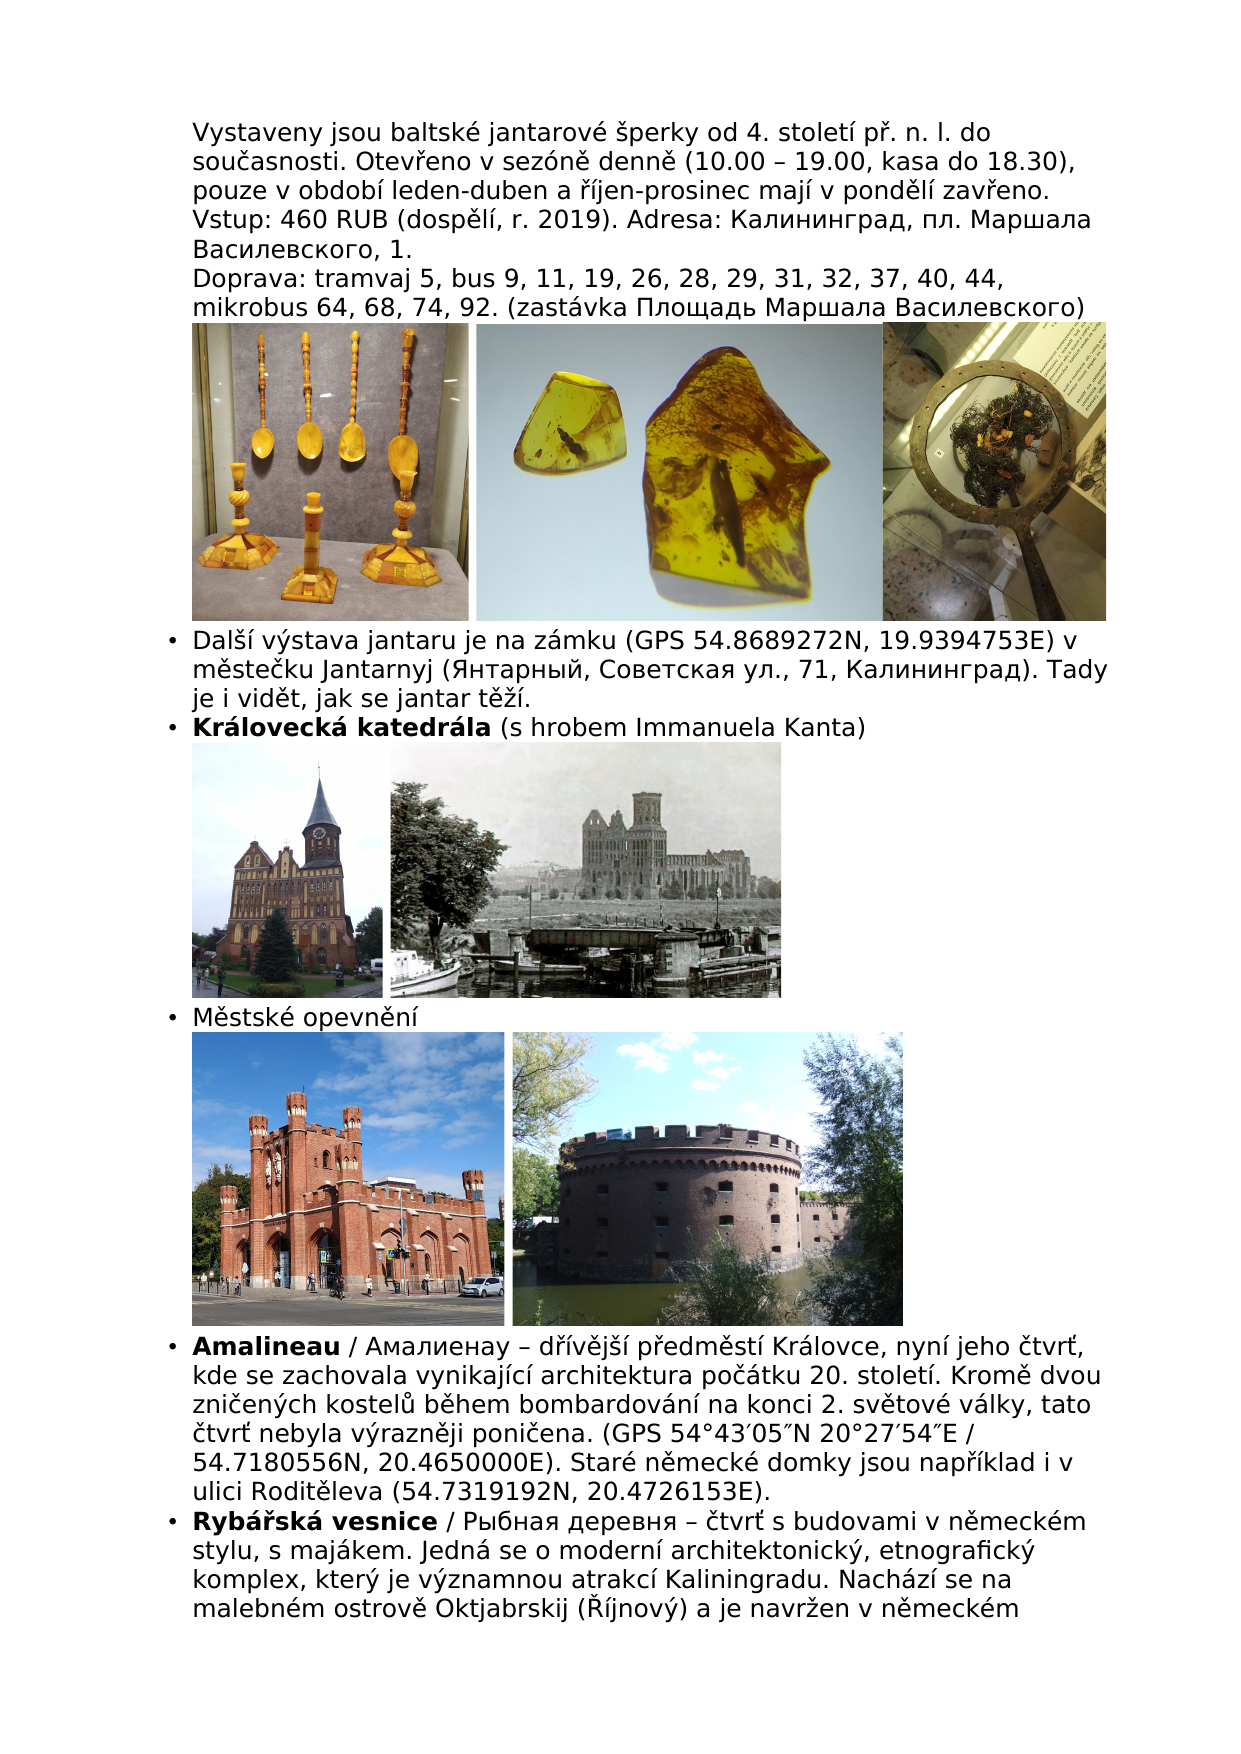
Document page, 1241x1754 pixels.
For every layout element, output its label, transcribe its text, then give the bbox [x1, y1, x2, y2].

list Královecká katedrála (s hrobem Immanuela Kanta) [177, 714, 1122, 1003]
list Další výstava jantaru je na zámku (GPS 54.8689272N, 19.9394753E) v městečku Jantarnyj (Янтарный, Советская ул., 71, Калининград). Tady je i vidět, jak se jantar těží. [177, 626, 1122, 714]
picture [192, 743, 383, 998]
picture [192, 1032, 505, 1326]
picture [476, 322, 1107, 621]
picture [192, 323, 469, 621]
picture [390, 742, 782, 998]
list Amalineau / Амалиенау – dřívější předměstí Královce, nyní jeho čtvrť, kde se zachovala vynikající architektura počátku 20. století. Kromě dvou zničených kostelů během bombardování na konci 2. světové války, tato čtvrť nebyla výrazněji poničena. (GPS 54°43′05″N 20°27′54″E / 54.7180556N, 20.4650000E). Staré německé domky jsou například i v ulici Roditěleva (54.7319192N, 20.4726153E). [177, 1332, 1122, 1507]
picture [512, 1032, 903, 1326]
list Městské opevnění [177, 1003, 1122, 1332]
list Rybářská vesnice / Рыбная деревня – čtvrť s budovami v německém stylu, s majákem. Jedná se o moderní architektonický, etnografický komplex, který je významnou atrakcí Kaliningradu. Nachází se na malebném ostrově Oktjabrskij (Říjnový) a je navržen v německém [177, 1507, 1122, 1623]
list Vystaveny jsou baltské jantarové šperky od 4. století př. n. l. do současnosti. Otevřeno v sezóně denně (10.00 – 19.00, kasa do 18.30), pouze v období leden-duben a říjen-prosinec mají v pondělí zavřeno. Vstup: 460 RUB (dospělí, r. 2019). Adresa: Калининград, пл. Маршала Василевского, 1. Doprava: tramvaj 5, bus 9, 11, 19, 26, 28, 29, 31, 32, 37, 40, 44, mikrobus 64, 68, 74, 92. (zastávka Площадь Маршала Василевского) [177, 118, 1122, 626]
